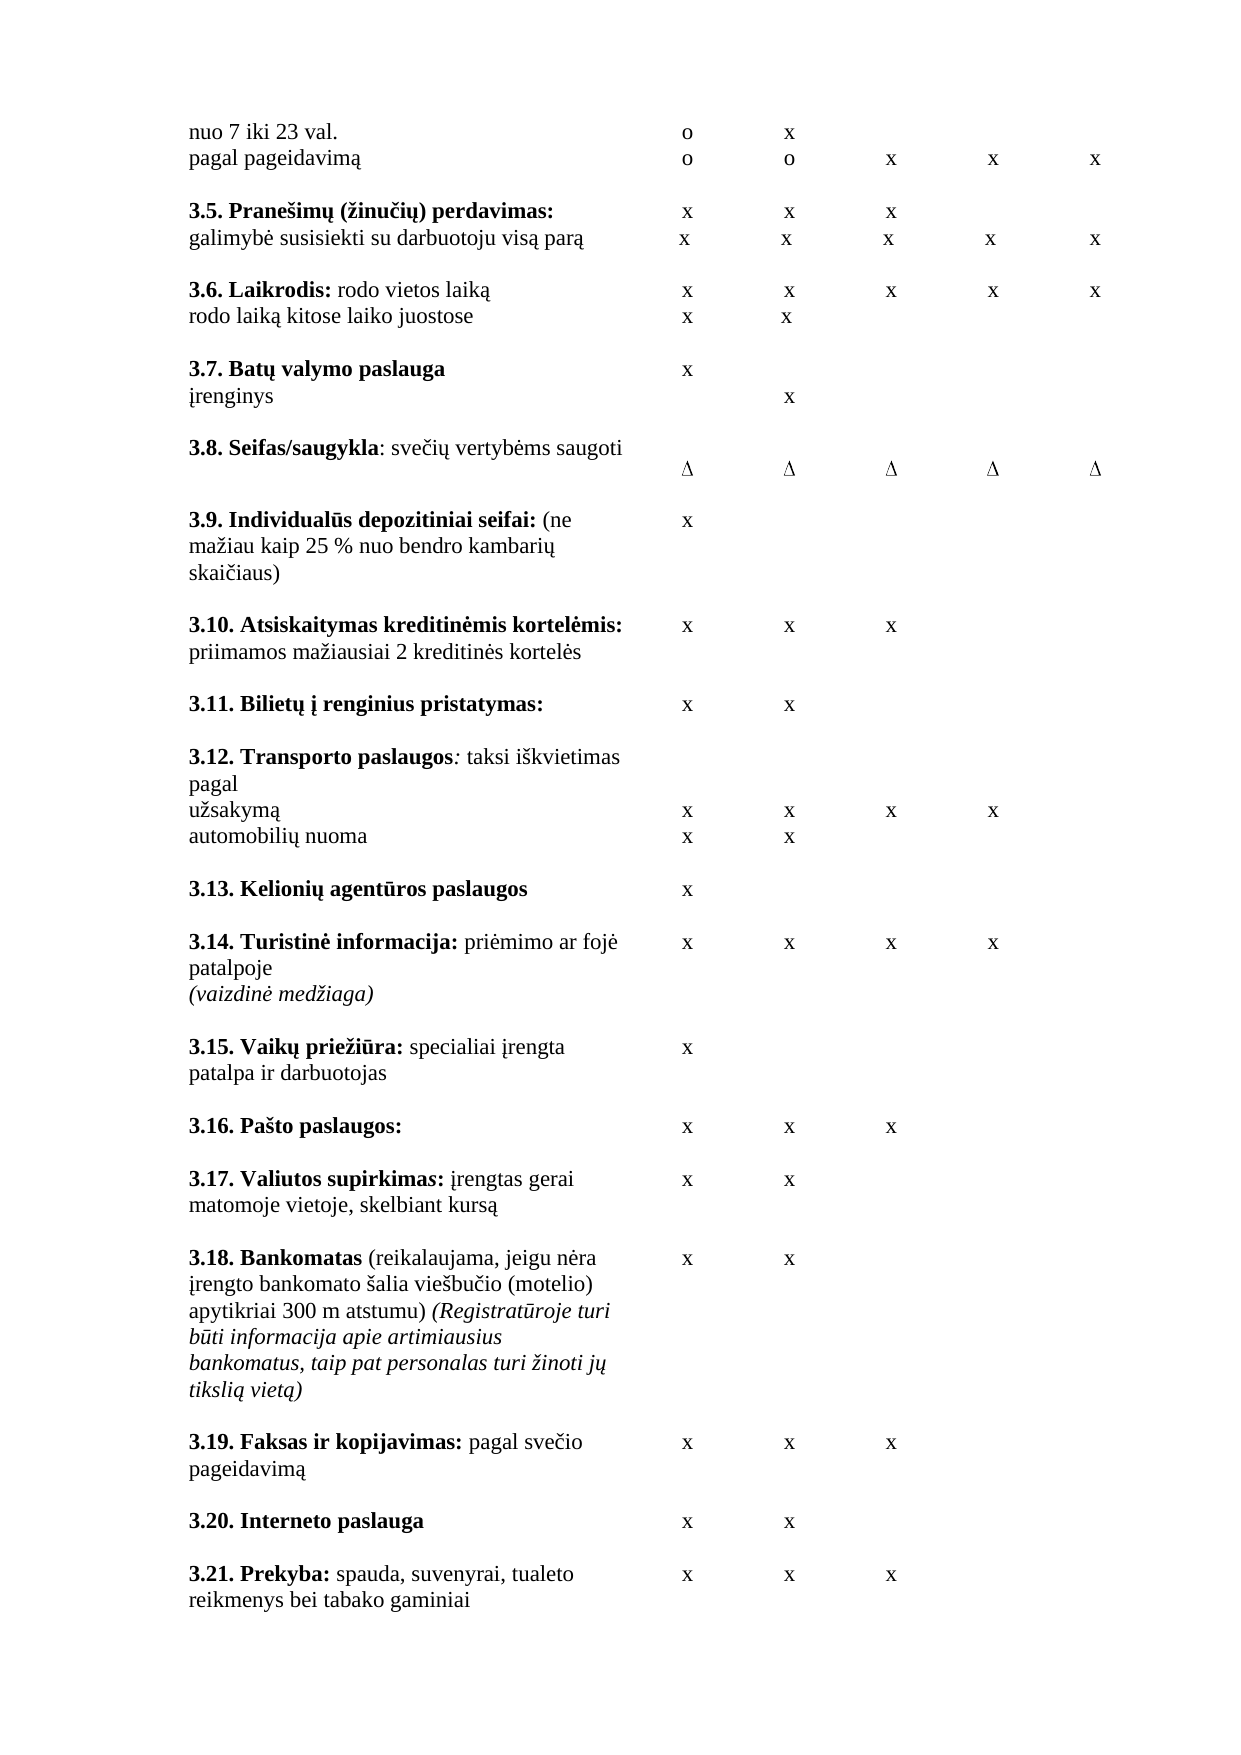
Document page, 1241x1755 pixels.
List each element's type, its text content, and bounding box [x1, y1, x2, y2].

table_cell [1044, 822, 1146, 849]
table_cell [942, 1534, 1044, 1560]
table_cell [636, 1007, 738, 1033]
table_cell [840, 1086, 942, 1112]
table_cell [1044, 1244, 1146, 1402]
table_cell [1044, 928, 1146, 1007]
table_cell x [1044, 224, 1146, 250]
table_cell x [942, 276, 1044, 303]
table_cell užsakymą [177, 796, 636, 822]
table_cell x [738, 1508, 840, 1534]
table_cell [738, 849, 840, 875]
table_cell [942, 480, 1044, 506]
table_cell /\ [1044, 434, 1146, 480]
table_cell [636, 1139, 738, 1165]
table_cell [942, 197, 1044, 223]
table_cell x [636, 355, 738, 382]
table_cell [1044, 1534, 1146, 1560]
table_cell [942, 611, 1044, 664]
table_cell [840, 1165, 942, 1218]
table_cell 3.14. Turistinė informacija: priėmimo ar fojė patalpoje (vaizdinė medžiaga) [177, 928, 636, 1007]
table_cell 3.19. Faksas ir kopijavimas: pagal svečio pageidavimą [177, 1429, 636, 1481]
table_cell [840, 382, 942, 408]
table_cell [1044, 1218, 1146, 1244]
table_cell [942, 901, 1044, 928]
table_cell x [738, 118, 840, 144]
table_cell [177, 480, 636, 506]
table_cell [636, 849, 738, 875]
table_cell [840, 250, 942, 276]
table_cell /\ [738, 434, 840, 480]
table_cell [177, 1007, 636, 1033]
table_cell [177, 717, 636, 743]
table_cell 3.18. Bankomatas (reikalaujama, jeigu nėra įrengto bankomato šalia viešbučio (motelio) apytikriai 300 m atstumu) (Registratūroje turi būti informacija apie artimiausius bankomatus, taip pat personalas turi žinoti jų tikslią vietą) [177, 1244, 636, 1402]
table_cell x [942, 796, 1044, 822]
table_cell [942, 250, 1044, 276]
table_cell [942, 1429, 1044, 1481]
table_cell x [738, 611, 840, 664]
table_cell x [738, 796, 840, 822]
table_cell x [942, 928, 1044, 1007]
table_cell [1044, 1165, 1146, 1218]
table_cell [942, 875, 1044, 901]
table_cell [177, 408, 636, 434]
table_cell x [738, 691, 840, 717]
table_cell [636, 1086, 738, 1112]
table_cell [1044, 1033, 1146, 1086]
table_cell x [738, 197, 840, 223]
table_cell [177, 585, 636, 611]
table_cell [177, 250, 636, 276]
table_cell [840, 1007, 942, 1033]
table_cell [636, 585, 738, 611]
table_cell [738, 664, 840, 691]
table_cell x [738, 1244, 840, 1402]
table_cell [840, 875, 942, 901]
table_cell [636, 408, 738, 434]
table_cell rodo laiką kitose laiko juostose [177, 303, 636, 329]
table_cell [840, 691, 942, 717]
table_cell x [942, 145, 1044, 171]
table_cell x [840, 224, 942, 250]
table_cell 3.20. Interneto paslauga [177, 1508, 636, 1534]
table_cell x [636, 224, 738, 250]
table_cell o [636, 145, 738, 171]
table_cell x [738, 928, 840, 1007]
table_cell [942, 1244, 1044, 1402]
table_cell [1044, 875, 1146, 901]
table_cell [840, 1508, 942, 1534]
table_cell x [840, 1112, 942, 1138]
table_cell [1044, 1112, 1146, 1138]
table_cell [942, 664, 1044, 691]
table_cell [636, 664, 738, 691]
table_cell [1044, 664, 1146, 691]
table_cell x [636, 1244, 738, 1402]
table_cell x [636, 796, 738, 822]
table_cell [840, 743, 942, 796]
table_cell x [636, 276, 738, 303]
table_cell [738, 506, 840, 585]
table_cell nuo 7 iki 23 val. [177, 118, 636, 144]
table_cell x [636, 691, 738, 717]
table_cell [840, 664, 942, 691]
table_cell [942, 303, 1044, 329]
table_cell galimybė susisiekti su darbuotoju visą parą [177, 224, 636, 250]
table_cell [177, 1086, 636, 1112]
table_cell [942, 1218, 1044, 1244]
table_cell [942, 329, 1044, 355]
table_cell [840, 329, 942, 355]
table_cell [738, 1481, 840, 1507]
table_cell [840, 1534, 942, 1560]
table_cell [1044, 796, 1146, 822]
table_cell x [840, 928, 942, 1007]
table_cell x [840, 1429, 942, 1481]
table_cell [177, 1218, 636, 1244]
table_cell [738, 329, 840, 355]
table_cell x [942, 224, 1044, 250]
table_cell x [636, 611, 738, 664]
table_cell [738, 480, 840, 506]
table_cell [738, 250, 840, 276]
table_cell [840, 1139, 942, 1165]
table_cell [1044, 303, 1146, 329]
table_cell [636, 250, 738, 276]
table_cell [636, 171, 738, 197]
table_cell [1044, 743, 1146, 796]
table_cell įrenginys [177, 382, 636, 408]
table_cell [1044, 1007, 1146, 1033]
table_cell x [636, 303, 738, 329]
table_cell x [636, 506, 738, 585]
table_cell [1044, 1429, 1146, 1481]
table_cell x [636, 1165, 738, 1218]
table_cell x [738, 382, 840, 408]
table_cell [738, 717, 840, 743]
table_cell pagal pageidavimą [177, 145, 636, 171]
table_cell [942, 1508, 1044, 1534]
table_cell [840, 1033, 942, 1086]
table_cell [177, 849, 636, 875]
table_cell [942, 171, 1044, 197]
table_cell 3.16. Pašto paslaugos: [177, 1112, 636, 1138]
table_cell x [1044, 276, 1146, 303]
table_cell /\ [942, 434, 1044, 480]
table_cell [1044, 480, 1146, 506]
table_cell [840, 506, 942, 585]
table_cell [942, 717, 1044, 743]
table_cell [177, 329, 636, 355]
table_cell [636, 480, 738, 506]
table_cell x [636, 822, 738, 849]
table_cell [1044, 1560, 1146, 1613]
table_cell [177, 1481, 636, 1507]
table_cell x [738, 276, 840, 303]
table_cell x [738, 822, 840, 849]
table_cell [636, 717, 738, 743]
table_cell [1044, 171, 1146, 197]
table_cell [1044, 1139, 1146, 1165]
table_cell x [636, 1429, 738, 1481]
table_cell x [636, 1112, 738, 1138]
table_cell [738, 1402, 840, 1428]
table_cell 3.6. Laikrodis: rodo vietos laiką [177, 276, 636, 303]
table_cell x [738, 303, 840, 329]
table_cell [840, 1218, 942, 1244]
table_cell x [840, 145, 942, 171]
table_cell [177, 1534, 636, 1560]
table_cell [840, 355, 942, 382]
table_cell [1044, 585, 1146, 611]
table_cell [738, 1086, 840, 1112]
table_cell [1044, 901, 1146, 928]
table_cell [177, 901, 636, 928]
table_cell x [738, 1165, 840, 1218]
table_cell x [636, 1033, 738, 1086]
table_cell x [636, 928, 738, 1007]
table_cell [1044, 849, 1146, 875]
table_cell 3.12. Transporto paslaugos: taksi iškvietimas pagal [177, 743, 636, 796]
table_cell [840, 1481, 942, 1507]
table_cell [840, 849, 942, 875]
table_cell x [840, 611, 942, 664]
table_cell [840, 118, 942, 144]
table_cell [942, 822, 1044, 849]
table_cell [942, 1086, 1044, 1112]
table_cell x [738, 1429, 840, 1481]
table_cell [636, 1534, 738, 1560]
table_cell x [840, 796, 942, 822]
table_cell [840, 717, 942, 743]
table_cell [942, 118, 1044, 144]
table_cell x [636, 197, 738, 223]
table_cell [1044, 250, 1146, 276]
table_cell [1044, 717, 1146, 743]
table_cell /\ [840, 434, 942, 480]
table_cell x [636, 1560, 738, 1613]
table_cell [636, 1402, 738, 1428]
table_cell [636, 743, 738, 796]
table_cell 3.15. Vaikų priežiūra: specialiai įrengta patalpa ir darbuotojas [177, 1033, 636, 1086]
table_cell [942, 743, 1044, 796]
table_cell [1044, 197, 1146, 223]
table_cell [1044, 355, 1146, 382]
table_cell 3.11. Bilietų į renginius pristatymas: [177, 691, 636, 717]
table_cell 3.10. Atsiskaitymas kreditinėmis kortelėmis: priimamos mažiausiai 2 kreditinės kortelės [177, 611, 636, 664]
table_cell x [840, 276, 942, 303]
table_cell [636, 1481, 738, 1507]
table_cell [1044, 408, 1146, 434]
table_cell [636, 329, 738, 355]
table_cell automobilių nuoma [177, 822, 636, 849]
table_cell [942, 355, 1044, 382]
table_cell [840, 1402, 942, 1428]
table_cell [738, 1534, 840, 1560]
table_cell [1044, 611, 1146, 664]
table_cell [840, 901, 942, 928]
table_cell [942, 691, 1044, 717]
table_cell [942, 1033, 1044, 1086]
table_cell [738, 1007, 840, 1033]
table_cell [636, 901, 738, 928]
table_cell [840, 585, 942, 611]
table_cell [1044, 1402, 1146, 1428]
table_cell [1044, 118, 1146, 144]
table_cell [942, 1481, 1044, 1507]
table_cell [738, 171, 840, 197]
table_cell [738, 1033, 840, 1086]
table_cell x [840, 1560, 942, 1613]
table_cell [1044, 691, 1146, 717]
table_cell [177, 664, 636, 691]
table_cell [942, 1007, 1044, 1033]
table_cell x [840, 197, 942, 223]
table_cell x [738, 224, 840, 250]
table_cell [177, 171, 636, 197]
table_cell 3.21. Prekyba: spauda, suvenyrai, tualeto reikmenys bei tabako gaminiai [177, 1560, 636, 1613]
table_cell o [636, 118, 738, 144]
table_cell [1044, 1508, 1146, 1534]
table_cell 3.5. Pranešimų (žinučių) perdavimas: [177, 197, 636, 223]
table_cell 3.8. Seifas/saugykla: svečių vertybėms saugoti [177, 434, 636, 480]
table_cell 3.13. Kelionių agentūros paslaugos [177, 875, 636, 901]
table_cell [942, 382, 1044, 408]
table_cell x [1044, 145, 1146, 171]
table_cell [738, 355, 840, 382]
table_cell [1044, 506, 1146, 585]
table_cell [840, 171, 942, 197]
table_cell [738, 1139, 840, 1165]
table_cell [1044, 329, 1146, 355]
table_cell [840, 303, 942, 329]
table_cell 3.9. Individualūs depozitiniai seifai: (ne mažiau kaip 25 % nuo bendro kambarių skaičiaus) [177, 506, 636, 585]
table_cell [738, 408, 840, 434]
table_cell [1044, 1481, 1146, 1507]
table_cell [177, 1402, 636, 1428]
table_cell [942, 1112, 1044, 1138]
table_cell [738, 901, 840, 928]
table_cell 3.7. Batų valymo paslauga [177, 355, 636, 382]
table_cell [942, 1165, 1044, 1218]
table_cell x [636, 1508, 738, 1534]
table_cell [942, 1139, 1044, 1165]
table_cell /\ [636, 434, 738, 480]
table_cell x [636, 875, 738, 901]
table_cell [738, 743, 840, 796]
table_cell [1044, 1086, 1146, 1112]
table_cell [942, 585, 1044, 611]
table_cell 3.17. Valiutos supirkimas: įrengtas gerai matomoje vietoje, skelbiant kursą [177, 1165, 636, 1218]
table_cell [177, 1139, 636, 1165]
table_cell [840, 480, 942, 506]
table_cell [840, 408, 942, 434]
table_cell [840, 1244, 942, 1402]
table_cell [636, 1218, 738, 1244]
table_cell [636, 382, 738, 408]
table_cell x [738, 1560, 840, 1613]
table_cell x [738, 1112, 840, 1138]
table_cell [738, 875, 840, 901]
table_cell [840, 822, 942, 849]
table_cell [942, 849, 1044, 875]
table_cell [1044, 382, 1146, 408]
table_cell o [738, 145, 840, 171]
table_cell [738, 585, 840, 611]
table_cell [942, 408, 1044, 434]
table_cell [942, 506, 1044, 585]
table_cell [942, 1560, 1044, 1613]
table_cell [942, 1402, 1044, 1428]
table_cell [738, 1218, 840, 1244]
